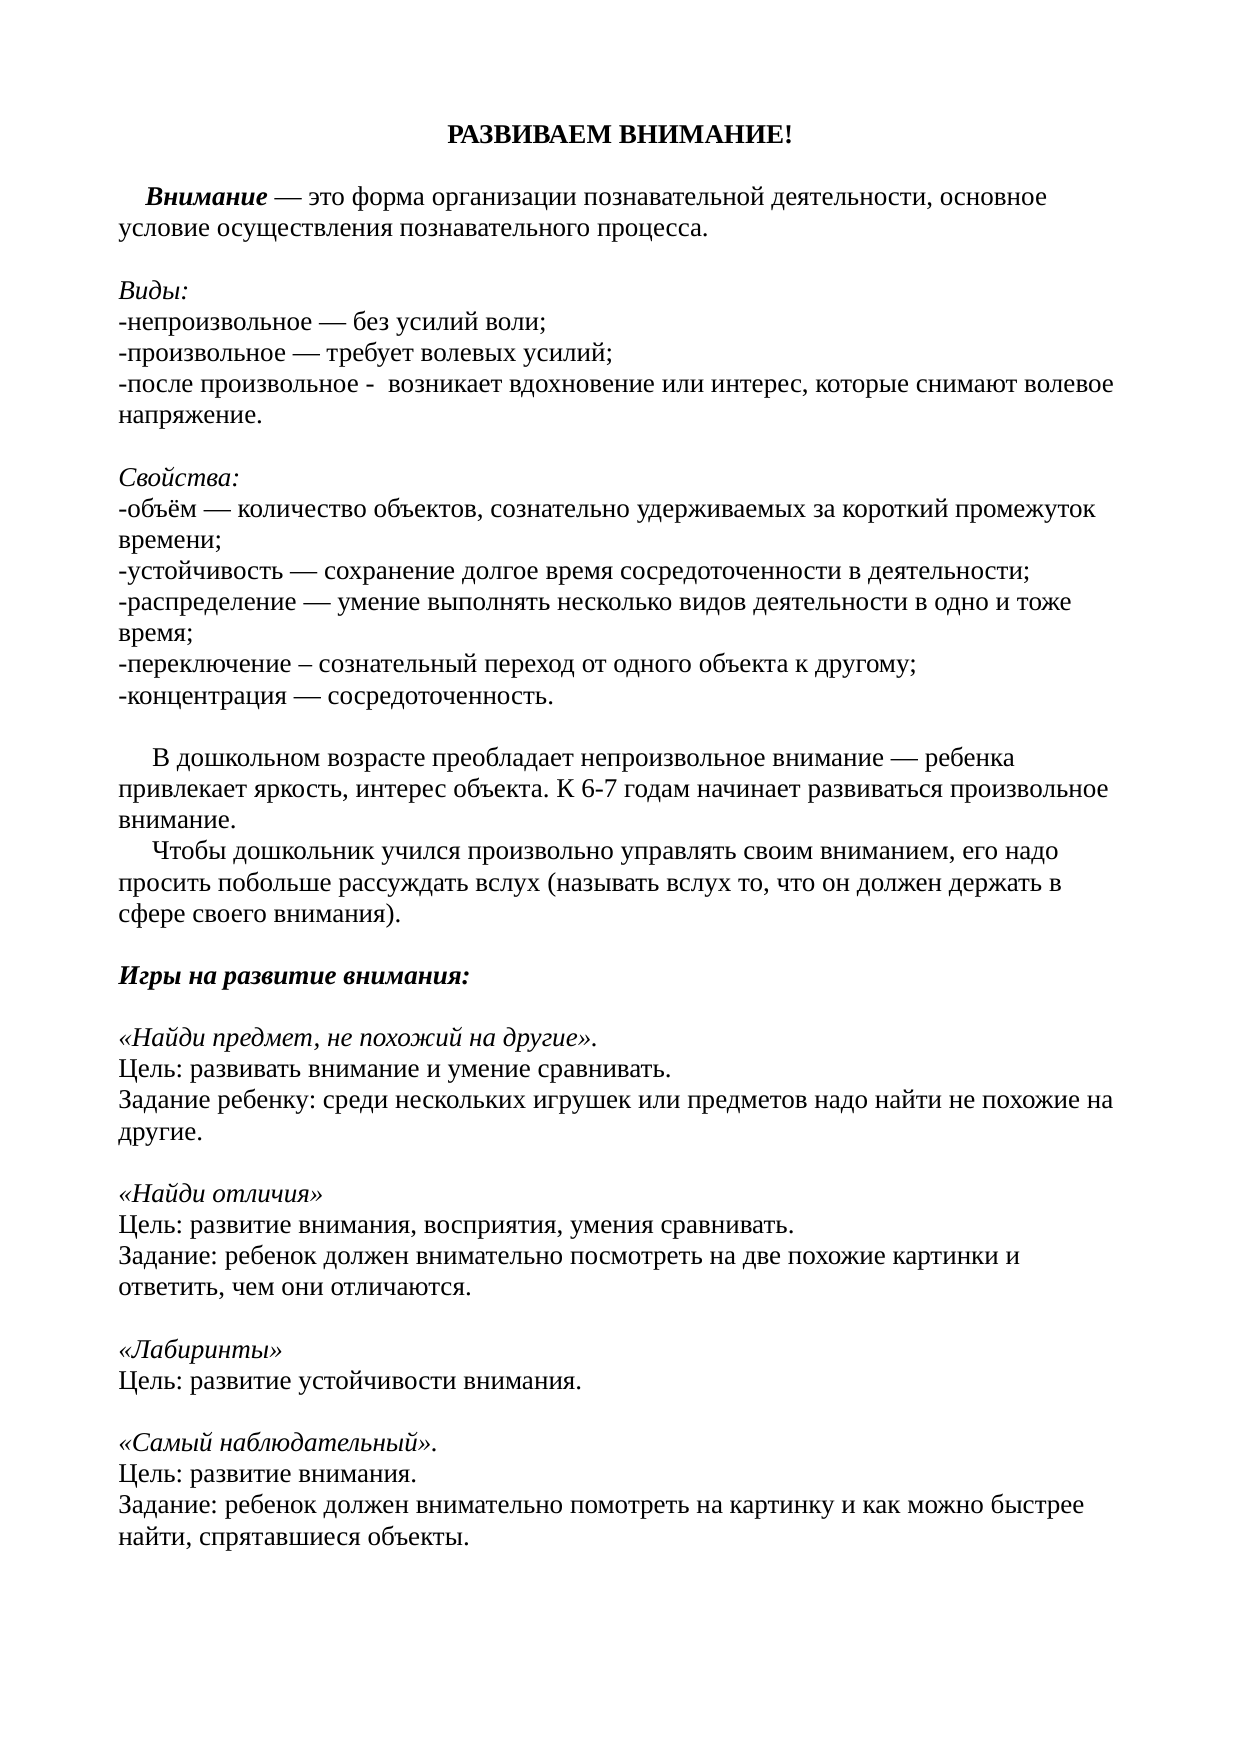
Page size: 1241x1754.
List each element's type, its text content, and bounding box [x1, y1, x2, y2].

text Игры на развитие внимания: [118, 959, 1122, 990]
text Внимание — это форма организации познавательной деятельности, основное условие осуществления познавательного процесса. [118, 180, 1122, 243]
text «Найди отличия» [118, 1177, 1122, 1208]
text «Найди предмет, не похожий на другие». [118, 1021, 1122, 1052]
text Цель: развитие внимания, восприятия, умения сравнивать. [118, 1208, 1122, 1239]
text Цель: развитие внимания. [118, 1457, 1122, 1488]
text Цель: развитие устойчивости внимания. [118, 1364, 1122, 1395]
text -непроизвольное — без усилий воли; [118, 305, 1122, 336]
text РАЗВИВАЕМ ВНИМАНИЕ! [118, 118, 1122, 149]
text Цель: развивать внимание и умение сравнивать. [118, 1052, 1122, 1084]
text -концентрация — сосредоточенность. [118, 679, 1122, 710]
text -объём — количество объектов, сознательно удерживаемых за короткий промежуток времени; [118, 492, 1122, 554]
text Виды: [118, 274, 1122, 305]
text -произвольное — требует волевых усилий; [118, 336, 1122, 367]
text Свойства: [118, 461, 1122, 492]
text «Лабиринты» [118, 1333, 1122, 1364]
text -устойчивость — сохранение долгое время сосредоточенности в деятельности; [118, 554, 1122, 585]
text Задание ребенку: среди нескольких игрушек или предметов надо найти не похожие на другие. [118, 1084, 1122, 1146]
text Задание: ребенок должен внимательно посмотреть на две похожие картинки и ответить, чем они отличаются. [118, 1239, 1122, 1302]
text -распределение — умение выполнять несколько видов деятельности в одно и тоже время; [118, 585, 1122, 648]
text Задание: ребенок должен внимательно помотреть на картинку и как можно быстрее найти, спрятавшиеся объекты. [118, 1488, 1122, 1551]
text -после произвольное - возникает вдохновение или интерес, которые снимают волевое напряжение. [118, 367, 1122, 429]
text -переключение – сознательный переход от одного объекта к другому; [118, 648, 1122, 679]
text Чтобы дошкольник учился произвольно управлять своим вниманием, его надо просить побольше рассуждать вслух (называть вслух то, что он должен держать в сфере своего внимания). [118, 834, 1122, 928]
text В дошкольном возрасте преобладает непроизвольное внимание — ребенка привлекает яркость, интерес объекта. К 6-7 годам начинает развиваться произвольное внимание. [118, 741, 1122, 834]
text «Самый наблюдательный». [118, 1426, 1122, 1457]
